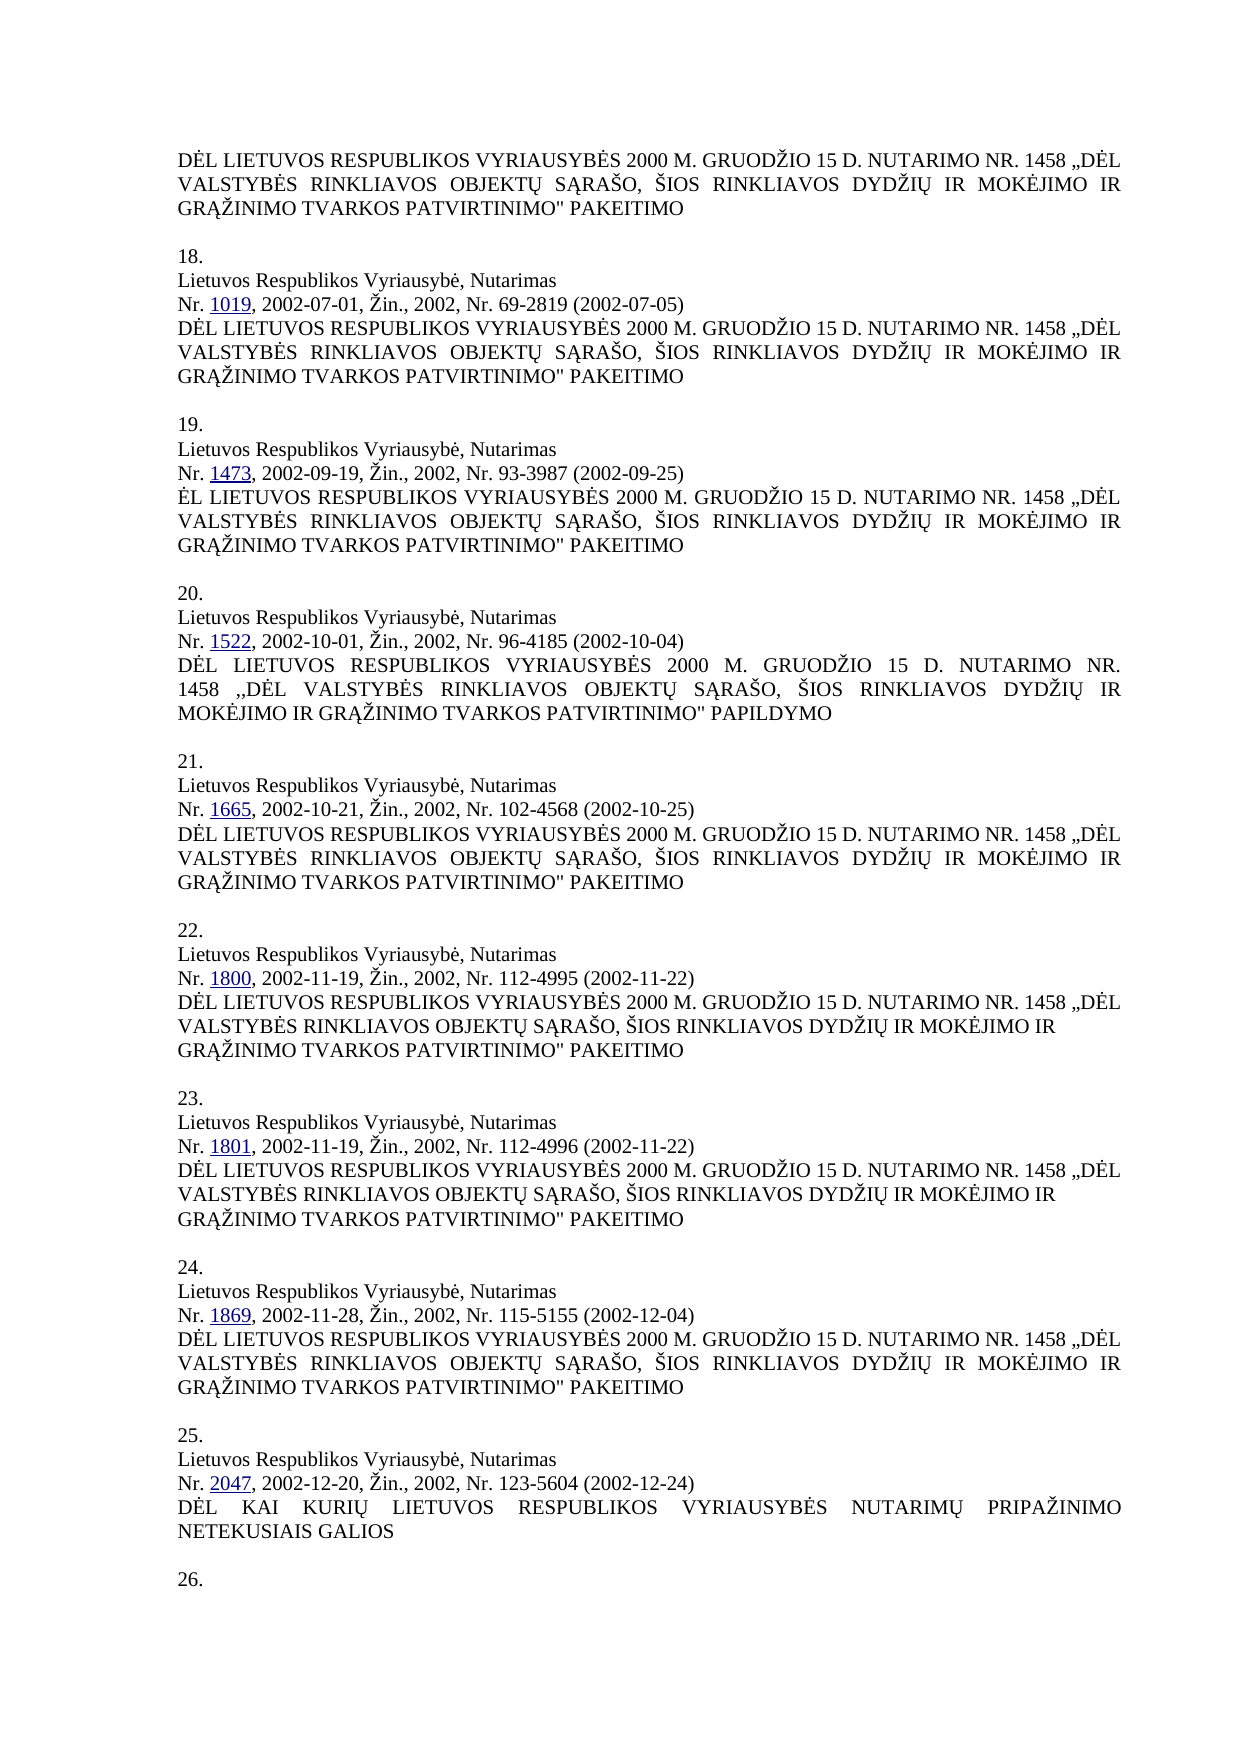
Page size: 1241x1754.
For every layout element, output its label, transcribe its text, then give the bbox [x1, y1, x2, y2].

text Lietuvos Respublikos Vyriausybė, Nutarimas [177, 1447, 1122, 1471]
text DĖL LIETUVOS RESPUBLIKOS VYRIAUSYBĖS 2000 M. GRUODŽIO 15 D. NUTARIMO NR. 1458 „DĖL VALSTYBĖS RINKLIAVOS OBJEKTŲ SĄRAŠO, ŠIOS RINKLIAVOS DYDŽIŲ IR MOKĖJIMO IR GRĄŽINIMO TVARKOS PATVIRTINIMO" PAKEITIMO [177, 1158, 1122, 1231]
text 20. [177, 581, 1122, 605]
text DĖL LIETUVOS RESPUBLIKOS VYRIAUSYBĖS 2000 M. GRUODŽIO 15 D. NUTARIMO NR. 1458 „DĖL VALSTYBĖS RINKLIAVOS OBJEKTŲ SĄRAŠO, ŠIOS RINKLIAVOS DYDŽIŲ IR MOKĖJIMO IR GRĄŽINIMO TVARKOS PATVIRTINIMO" PAKEITIMO [177, 1327, 1122, 1399]
text 26. [177, 1567, 1122, 1591]
text Nr. 1665, 2002-10-21, Žin., 2002, Nr. 102-4568 (2002-10-25) [177, 797, 1122, 821]
text Nr. 1522, 2002-10-01, Žin., 2002, Nr. 96-4185 (2002-10-04) [177, 629, 1122, 653]
text Lietuvos Respublikos Vyriausybė, Nutarimas [177, 268, 1122, 292]
text 21. [177, 749, 1122, 773]
text Lietuvos Respublikos Vyriausybė, Nutarimas [177, 1110, 1122, 1134]
text Lietuvos Respublikos Vyriausybė, Nutarimas [177, 605, 1122, 629]
text 19. [177, 412, 1122, 436]
text ĖL LIETUVOS RESPUBLIKOS VYRIAUSYBĖS 2000 M. GRUODŽIO 15 D. NUTARIMO NR. 1458 „DĖL VALSTYBĖS RINKLIAVOS OBJEKTŲ SĄRAŠO, ŠIOS RINKLIAVOS DYDŽIŲ IR MOKĖJIMO IR GRĄŽINIMO TVARKOS PATVIRTINIMO" PAKEITIMO [177, 484, 1122, 557]
text DĖL LIETUVOS RESPUBLIKOS VYRIAUSYBĖS 2000 M. GRUODŽIO 15 D. NUTARIMO NR. 1458 „DĖL VALSTYBĖS RINKLIAVOS OBJEKTŲ SĄRAŠO, ŠIOS RINKLIAVOS DYDŽIŲ IR MOKĖJIMO IR GRĄŽINIMO TVARKOS PATVIRTINIMO" PAKEITIMO [177, 821, 1122, 894]
text Lietuvos Respublikos Vyriausybė, Nutarimas [177, 773, 1122, 797]
text Lietuvos Respublikos Vyriausybė, Nutarimas [177, 1279, 1122, 1303]
text 25. [177, 1423, 1122, 1447]
text 22. [177, 918, 1122, 942]
text Nr. 1473, 2002-09-19, Žin., 2002, Nr. 93-3987 (2002-09-25) [177, 461, 1122, 484]
text Nr. 1019, 2002-07-01, Žin., 2002, Nr. 69-2819 (2002-07-05) [177, 292, 1122, 316]
text 18. [177, 244, 1122, 268]
text DĖL LIETUVOS RESPUBLIKOS VYRIAUSYBĖS 2000 M. GRUODŽIO 15 D. NUTARIMO NR. 1458 ,,DĖL VALSTYBĖS RINKLIAVOS OBJEKTŲ SĄRAŠO, ŠIOS RINKLIAVOS DYDŽIŲ IR MOKĖJIMO IR GRĄŽINIMO TVARKOS PATVIRTINIMO" PAPILDYMO [177, 653, 1122, 725]
text Lietuvos Respublikos Vyriausybė, Nutarimas [177, 436, 1122, 461]
text Lietuvos Respublikos Vyriausybė, Nutarimas [177, 942, 1122, 966]
text Nr. 2047, 2002-12-20, Žin., 2002, Nr. 123-5604 (2002-12-24) [177, 1471, 1122, 1495]
text DĖL LIETUVOS RESPUBLIKOS VYRIAUSYBĖS 2000 M. GRUODŽIO 15 D. NUTARIMO NR. 1458 „DĖL VALSTYBĖS RINKLIAVOS OBJEKTŲ SĄRAŠO, ŠIOS RINKLIAVOS DYDŽIŲ IR MOKĖJIMO IR GRĄŽINIMO TVARKOS PATVIRTINIMO" PAKEITIMO [177, 316, 1122, 388]
text Nr. 1869, 2002-11-28, Žin., 2002, Nr. 115-5155 (2002-12-04) [177, 1303, 1122, 1327]
text 23. [177, 1086, 1122, 1110]
text Nr. 1800, 2002-11-19, Žin., 2002, Nr. 112-4995 (2002-11-22) [177, 966, 1122, 990]
text 24. [177, 1254, 1122, 1279]
text DĖL LIETUVOS RESPUBLIKOS VYRIAUSYBĖS 2000 M. GRUODŽIO 15 D. NUTARIMO NR. 1458 „DĖL VALSTYBĖS RINKLIAVOS OBJEKTŲ SĄRAŠO, ŠIOS RINKLIAVOS DYDŽIŲ IR MOKĖJIMO IR GRĄŽINIMO TVARKOS PATVIRTINIMO" PAKEITIMO [177, 148, 1122, 220]
text Nr. 1801, 2002-11-19, Žin., 2002, Nr. 112-4996 (2002-11-22) [177, 1134, 1122, 1158]
text DĖL KAI KURIŲ LIETUVOS RESPUBLIKOS VYRIAUSYBĖS NUTARIMŲ PRIPAŽINIMO NETEKUSIAIS GALIOS [177, 1495, 1122, 1543]
text DĖL LIETUVOS RESPUBLIKOS VYRIAUSYBĖS 2000 M. GRUODŽIO 15 D. NUTARIMO NR. 1458 „DĖL VALSTYBĖS RINKLIAVOS OBJEKTŲ SĄRAŠO, ŠIOS RINKLIAVOS DYDŽIŲ IR MOKĖJIMO IR GRĄŽINIMO TVARKOS PATVIRTINIMO" PAKEITIMO [177, 990, 1122, 1062]
